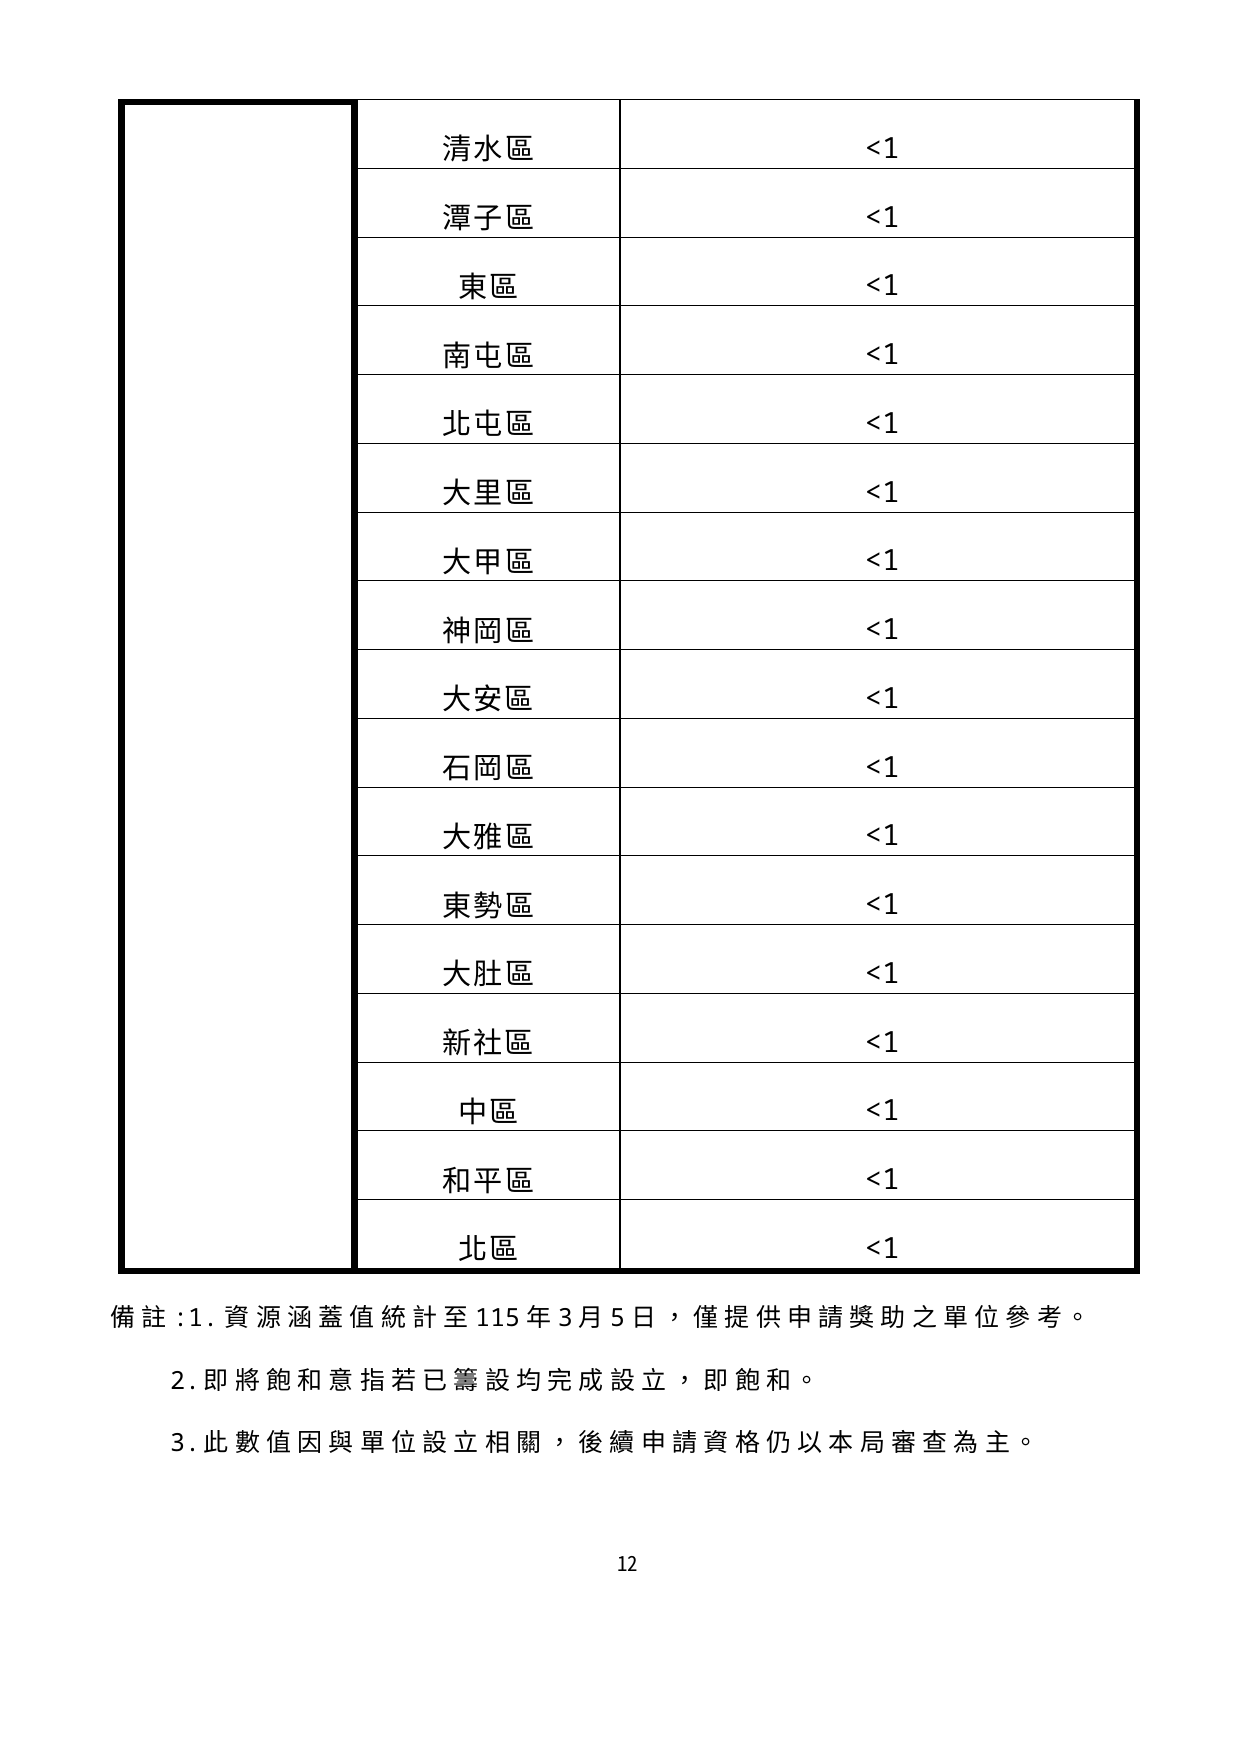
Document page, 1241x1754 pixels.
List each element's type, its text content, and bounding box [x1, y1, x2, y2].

table_cell <1 [621, 375, 1134, 443]
table_cell <1 [621, 238, 1134, 305]
table_cell 南屯區 [358, 306, 619, 374]
table_cell 大甲區 [358, 513, 619, 580]
table_cell <1 [621, 1063, 1134, 1130]
table_cell <1 [621, 856, 1134, 924]
table_cell <1 [621, 994, 1134, 1062]
table_cell <1 [621, 100, 1134, 168]
table_cell <1 [621, 1200, 1134, 1268]
table_cell 石岡區 [358, 719, 619, 787]
table_cell 東勢區 [358, 856, 619, 924]
table_cell 大里區 [358, 444, 619, 512]
text 2.即將飽和意指若已籌設均完成設立，即飽和。 [166, 1337, 1119, 1399]
table_cell <1 [621, 306, 1134, 374]
text 備註:1.資源涵蓋值統計至115年3月5日，僅提供申請獎助之單位參考。 [107, 1274, 1119, 1337]
table_cell 和平區 [358, 1131, 619, 1199]
table_cell 北區 [358, 1200, 619, 1268]
table_cell <1 [621, 925, 1134, 993]
text 3.此數值因與單位設立相關，後續申請資格仍以本局審查為主。 [166, 1399, 1119, 1462]
table_cell 東區 [358, 238, 619, 305]
table_cell <1 [621, 169, 1134, 237]
table_cell <1 [621, 650, 1134, 718]
table_cell 大安區 [358, 650, 619, 718]
table_cell 中區 [358, 1063, 619, 1130]
table_cell 北屯區 [358, 375, 619, 443]
table_cell 神岡區 [358, 581, 619, 649]
table_cell <1 [621, 444, 1134, 512]
table_cell 新社區 [358, 994, 619, 1062]
table_cell <1 [621, 513, 1134, 580]
table_cell [125, 105, 351, 1268]
table_cell 大肚區 [358, 925, 619, 993]
table_cell <1 [621, 581, 1134, 649]
table_cell 清水區 [358, 100, 619, 168]
table_cell <1 [621, 1131, 1134, 1199]
table_cell <1 [621, 719, 1134, 787]
table_cell 大雅區 [358, 788, 619, 855]
table_cell 潭子區 [358, 169, 619, 237]
table_cell <1 [621, 788, 1134, 855]
